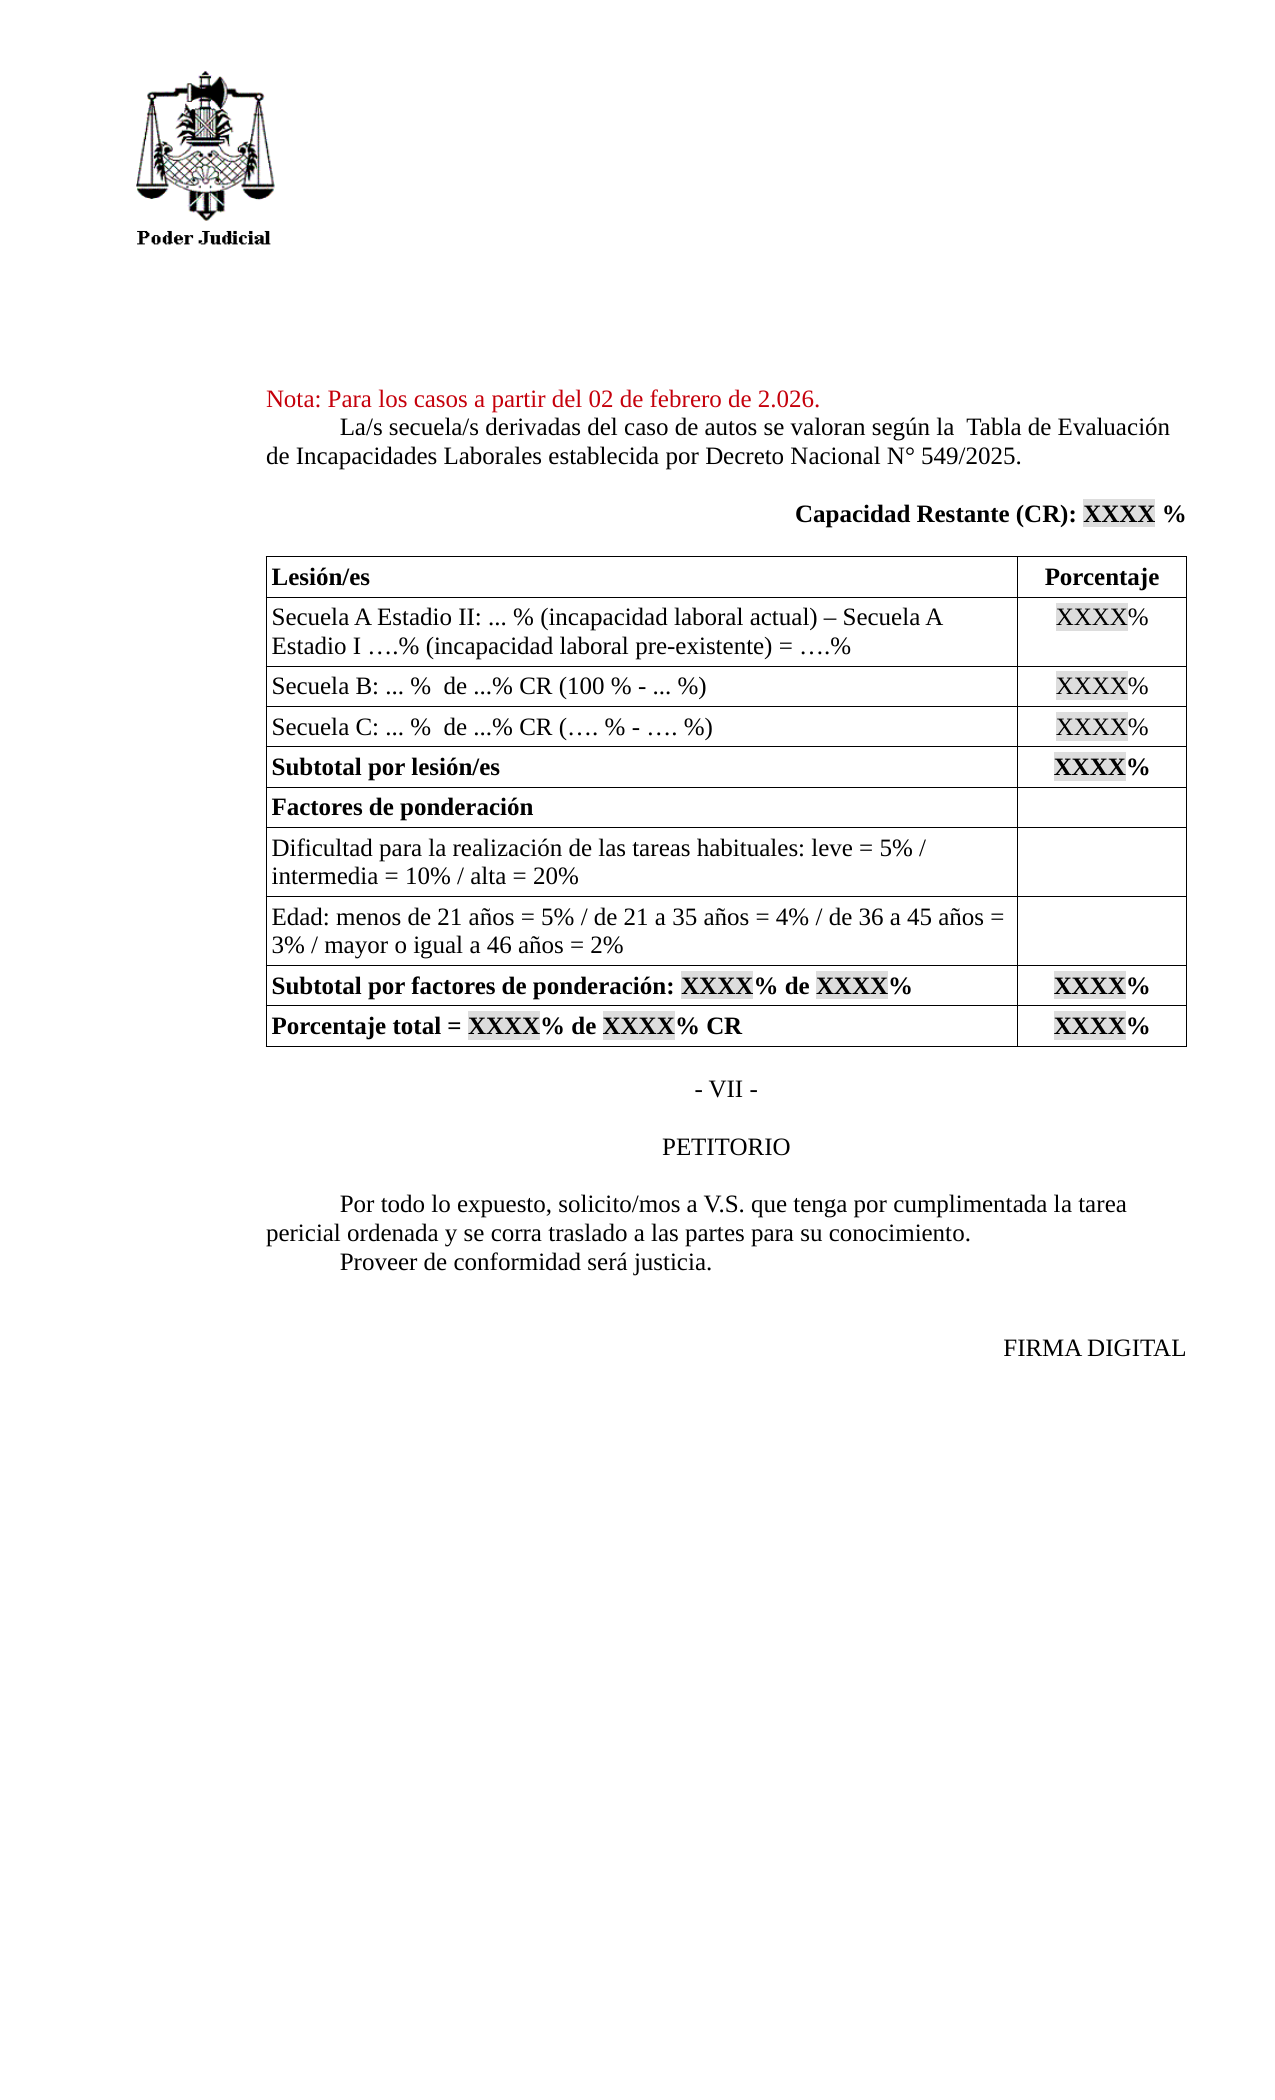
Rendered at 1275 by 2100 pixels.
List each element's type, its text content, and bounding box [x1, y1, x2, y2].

text Capacidad Restante (CR): XXXX % [266, 499, 1186, 527]
table_cell Subtotal por lesión/es [267, 747, 1017, 787]
picture [136, 71, 275, 263]
table_cell XXXX% [1018, 598, 1186, 666]
table_cell Subtotal por factores de ponderación: XXXX% de XXXX% [267, 966, 1017, 1005]
table_cell Secuela B: ... % de ...% CR (100 % - ... %) [267, 667, 1017, 706]
table_cell XXXX% [1018, 1006, 1186, 1046]
text PETITORIO [266, 1132, 1186, 1161]
text Por todo lo expuesto, solicito/mos a V.S. que tenga por cumplimentada la tarea pericial ordenada y se corra traslado a las partes para su conocimiento. [266, 1189, 1186, 1247]
table_cell [1018, 788, 1186, 827]
table_cell [1018, 828, 1186, 896]
table_cell Secuela A Estadio II: ... % (incapacidad laboral actual) – Secuela A Estadio I ….% (incapacidad laboral pre-existente) = ….% [267, 598, 1017, 666]
table_header Lesión/es [267, 557, 1017, 597]
table_cell XXXX% [1018, 707, 1186, 746]
text FIRMA DIGITAL [266, 1333, 1186, 1362]
text - VII - [266, 1074, 1186, 1103]
table_cell [1018, 897, 1186, 965]
table_cell Porcentaje total = XXXX% de XXXX% CR [267, 1006, 1017, 1046]
table_cell XXXX% [1018, 667, 1186, 706]
table_cell XXXX% [1018, 747, 1186, 787]
text Proveer de conformidad será justicia. [266, 1247, 1186, 1276]
table_cell Secuela C: ... % de ...% CR (…. % - …. %) [267, 707, 1017, 746]
text Nota: Para los casos a partir del 02 de febrero de 2.026. [266, 384, 1186, 412]
table_cell Factores de ponderación [267, 788, 1017, 827]
table_cell XXXX% [1018, 966, 1186, 1005]
table_header Porcentaje [1018, 557, 1186, 597]
table_cell Dificultad para la realización de las tareas habituales: leve = 5% / intermedia = 10% / alta = 20% [267, 828, 1017, 896]
table_cell Edad: menos de 21 años = 5% / de 21 a 35 años = 4% / de 36 a 45 años = 3% / mayor o igual a 46 años = 2% [267, 897, 1017, 965]
text La/s secuela/s derivadas del caso de autos se valoran según la Tabla de Evaluación de Incapacidades Laborales establecida por Decreto Nacional N° 549/2025. [266, 412, 1186, 470]
